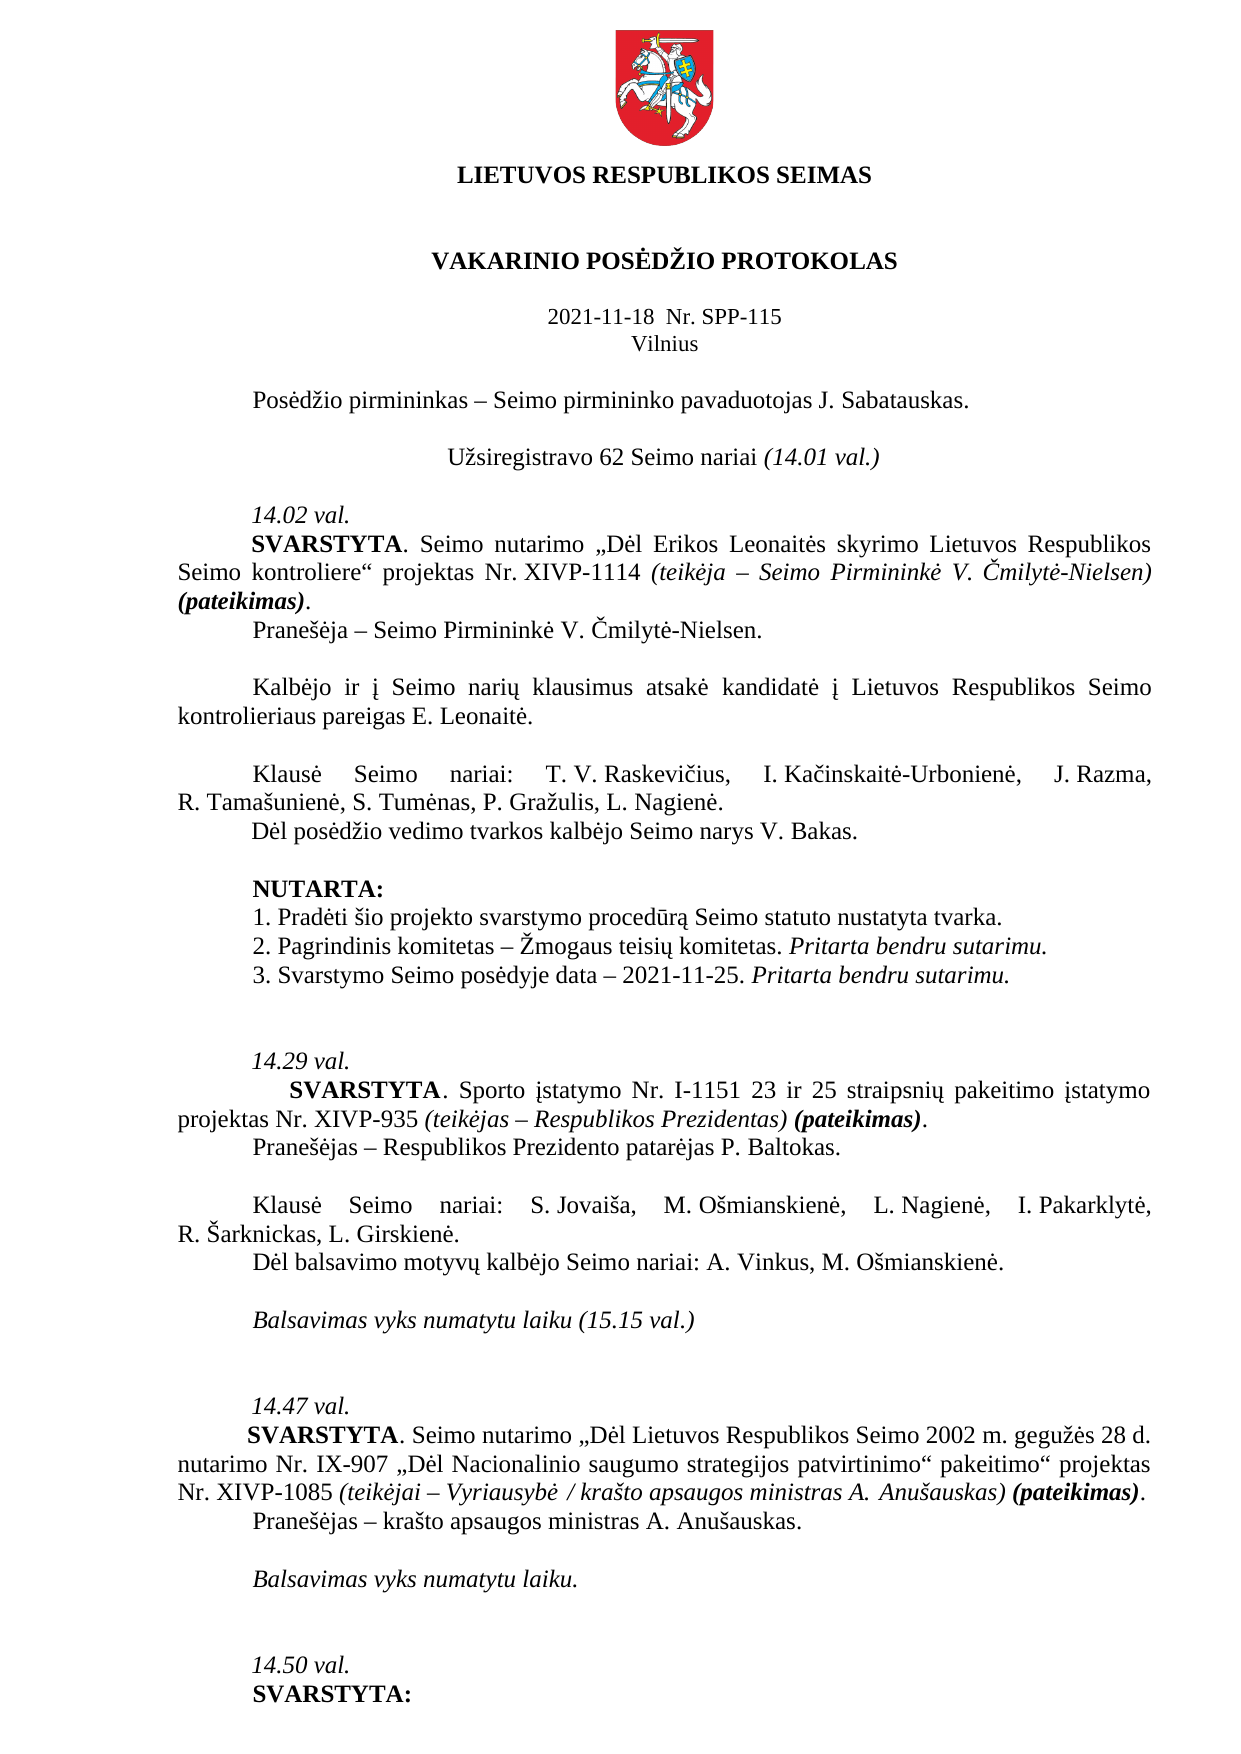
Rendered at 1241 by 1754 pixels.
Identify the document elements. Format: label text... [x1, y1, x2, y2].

text Dėl balsavimo motyvų kalbėjo Seimo nariai: A. Vinkus, M. Ošmianskienė. [177, 1247, 1152, 1276]
text 14.50 val. [177, 1650, 1152, 1679]
text SVARSTYTA: [177, 1679, 1152, 1707]
text Klausė Seimo nariai: S. Jovaiša, M. Ošmianskienė, L. Nagienė, I. Pakarklytė, R. Šarknickas, L. Girskienė. [177, 1190, 1152, 1247]
text Balsavimas vyks numatytu laiku (15.15 val.) [177, 1305, 1152, 1334]
text 2021-11-18 Nr. SPP-115 [177, 303, 1152, 330]
text Užsiregistravo 62 Seimo nariai (14.01 val.) [177, 442, 1152, 471]
text Balsavimas vyks numatytu laiku. [177, 1564, 1152, 1592]
text Pranešėja – Seimo Pirmininkė V. Čmilytė-Nielsen. [177, 615, 1152, 644]
text 14.02 val. [177, 500, 1152, 529]
text 2. Pagrindinis komitetas – Žmogaus teisių komitetas. Pritarta bendru sutarimu. [177, 931, 1152, 960]
text Posėdžio pirmininkas – Seimo pirmininko pavaduotojas J. Sabatauskas. [177, 385, 1152, 414]
text Pranešėjas – Respublikos Prezidento patarėjas P. Baltokas. [177, 1132, 1152, 1161]
text 14.29 val. [177, 1046, 1152, 1075]
text Kalbėjo ir į Seimo narių klausimus atsakė kandidatė į Lietuvos Respublikos Seimo kontrolieriaus pareigas E. Leonaitė. [177, 672, 1152, 730]
text SVARSTYTA. Seimo nutarimo „Dėl Lietuvos Respublikos Seimo 2002 m. gegužės 28 d. nutarimo Nr. IX-907 „Dėl Nacionalinio saugumo strategijos patvirtinimo“ pakeitimo“ projektas Nr. XIVP-1085 (teikėjai – Vyriausybė / krašto apsaugos ministras A. Anušauskas) (pateikimas). [177, 1420, 1152, 1506]
text NUTARTA: [177, 874, 1152, 902]
text SVARSTYTA. Seimo nutarimo „Dėl Erikos Leonaitės skyrimo Lietuvos Respublikos Seimo kontroliere“ projektas Nr. XIVP-1114 (teikėja – Seimo Pirmininkė V. Čmilytė-Nielsen) (pateikimas). [177, 529, 1152, 615]
text Dėl posėdžio vedimo tvarkos kalbėjo Seimo narys V. Bakas. [177, 816, 1152, 845]
text Klausė Seimo nariai: T. V. Raskevičius, I. Kačinskaitė-Urbonienė, J. Razma, R. Tamašunienė, S. Tumėnas, P. Gražulis, L. Nagienė. [177, 759, 1152, 816]
text SVARSTYTA. Sporto įstatymo Nr. I-1151 23 ir 25 straipsnių pakeitimo įstatymo projektas Nr. XIVP-935 (teikėjas – Respublikos Prezidentas) (pateikimas). [177, 1075, 1152, 1132]
text 14.47 val. [177, 1391, 1152, 1420]
text 1. Pradėti šio projekto svarstymo procedūrą Seimo statuto nustatyta tvarka. [177, 902, 1152, 931]
text VAKARINIO POSĖDŽIO PROTOKOLAS [177, 246, 1152, 275]
text Pranešėjas – krašto apsaugos ministras A. Anušauskas. [177, 1506, 1152, 1535]
text Lietuvos Respublikos Seimas [177, 160, 1152, 188]
text Vilnius [177, 330, 1152, 356]
text 3. Svarstymo Seimo posėdyje data – 2021-11-25. Pritarta bendru sutarimu. [177, 960, 1152, 989]
